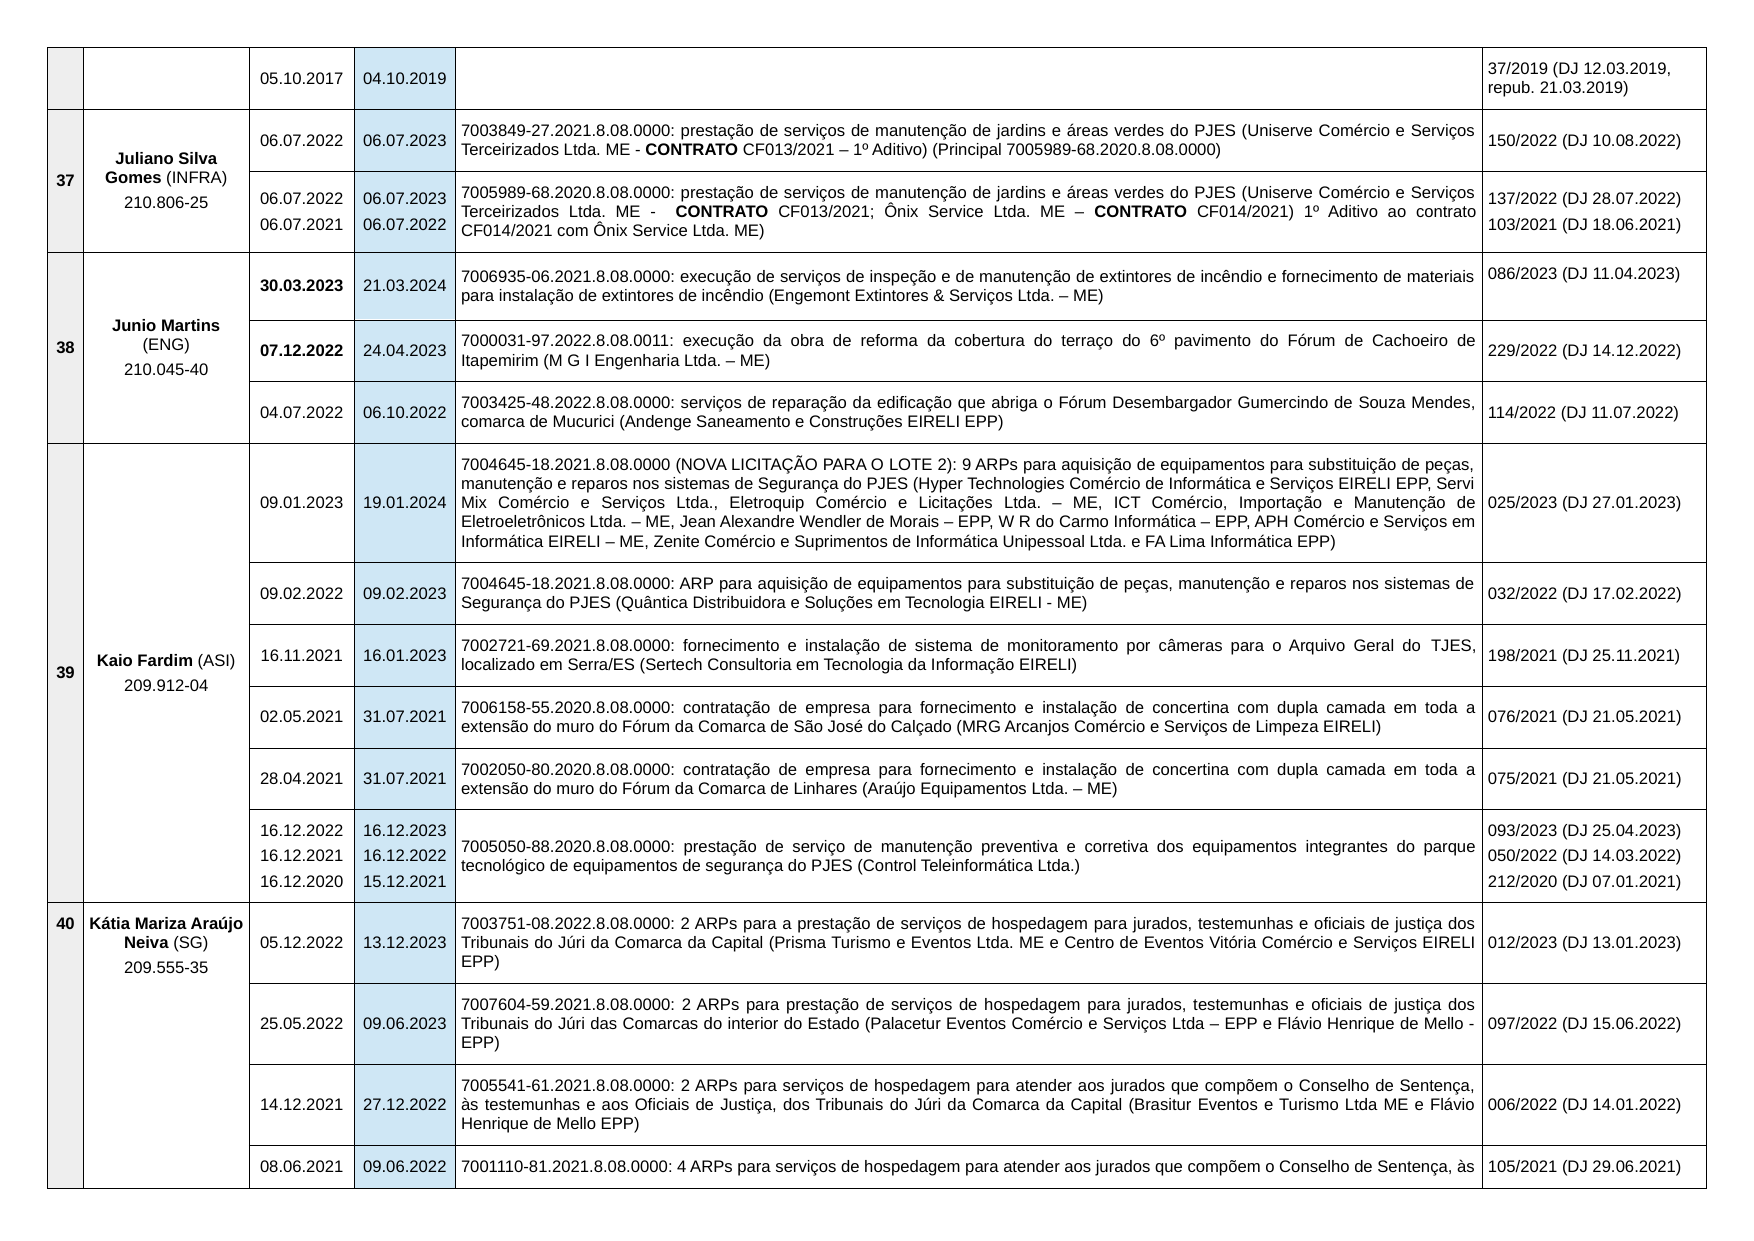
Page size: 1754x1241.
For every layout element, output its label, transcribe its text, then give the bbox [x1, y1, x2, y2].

table_cell 086/2023 (DJ 11.04.2023) [1483, 253, 1706, 319]
table_cell 114/2022 (DJ 11.07.2022) [1483, 382, 1706, 443]
table_cell 7003425-48.2022.8.08.0000: serviços de reparação da edificação que abriga o Fórum Desembargador Gumercindo de Souza Mendes, comarca de Mucurici (Andenge Saneamento e Construções EIRELI EPP) [456, 382, 1482, 443]
table_cell 16.12.2022 16.12.2021 16.12.2020 [250, 810, 354, 902]
table_cell 04.07.2022 [250, 382, 354, 443]
table_cell 06.07.2022 06.07.2021 [250, 172, 354, 252]
table_cell 7003849-27.2021.8.08.0000: prestação de serviços de manutenção de jardins e áreas verdes do PJES (Uniserve Comércio e Serviços Terceirizados Ltda. ME - CONTRATO CF013/2021 – 1º Aditivo) (Principal 7005989-68.2020.8.08.0000) [456, 110, 1482, 171]
table_cell [84, 48, 249, 109]
table_cell 37/2019 (DJ 12.03.2019, repub. 21.03.2019) [1483, 48, 1706, 109]
table_cell 16.12.2023 16.12.2022 15.12.2021 [355, 810, 455, 902]
table_cell 025/2023 (DJ 27.01.2023) [1483, 444, 1706, 562]
table_cell 31.07.2021 [355, 749, 455, 809]
table_cell 7003751-08.2022.8.08.0000: 2 ARPs para a prestação de serviços de hospedagem para jurados, testemunhas e oficiais de justiça dos Tribunais do Júri da Comarca da Capital (Prisma Turismo e Eventos Ltda. ME e Centro de Eventos Vitória Comércio e Serviços EIRELI EPP) [456, 903, 1482, 983]
table_cell 105/2021 (DJ 29.06.2021) [1483, 1146, 1706, 1188]
table_cell 05.12.2022 [250, 903, 354, 983]
table_cell 7002050-80.2020.8.08.0000: contratação de empresa para fornecimento e instalação de concertina com dupla camada em toda a extensão do muro do Fórum da Comarca de Linhares (Araújo Equipamentos Ltda. – ME) [456, 749, 1482, 809]
table_cell 7005050-88.2020.8.08.0000: prestação de serviço de manutenção preventiva e corretiva dos equipamentos integrantes do parque tecnológico de equipamentos de segurança do PJES (Control Teleinformática Ltda.) [456, 810, 1482, 902]
table_cell 24.04.2023 [355, 321, 455, 381]
table_cell 7000031-97.2022.8.08.0011: execução da obra de reforma da cobertura do terraço do 6º pavimento do Fórum de Cachoeiro de Itapemirim (M G I Engenharia Ltda. – ME) [456, 321, 1482, 381]
table_cell 39 [48, 444, 83, 902]
table_cell 28.04.2021 [250, 749, 354, 809]
table_cell 150/2022 (DJ 10.08.2022) [1483, 110, 1706, 171]
table_cell Junio Martins (ENG) 210.045-40 [84, 253, 249, 443]
table_cell 40 [48, 903, 83, 1188]
table_cell 7007604-59.2021.8.08.0000: 2 ARPs para prestação de serviços de hospedagem para jurados, testemunhas e oficiais de justiça dos Tribunais do Júri das Comarcas do interior do Estado (Palacetur Eventos Comércio e Serviços Ltda – EPP e Flávio Henrique de Mello - EPP) [456, 984, 1482, 1064]
table_cell 198/2021 (DJ 25.11.2021) [1483, 625, 1706, 686]
table_cell 16.11.2021 [250, 625, 354, 686]
table_cell 09.01.2023 [250, 444, 354, 562]
table_cell 06.07.2023 06.07.2022 [355, 172, 455, 252]
table_cell 06.07.2023 [355, 110, 455, 171]
table_cell Juliano Silva Gomes (INFRA) 210.806-25 [84, 110, 249, 252]
table_cell 097/2022 (DJ 15.06.2022) [1483, 984, 1706, 1064]
table_cell 7001110-81.2021.8.08.0000: 4 ARPs para serviços de hospedagem para atender aos jurados que compõem o Conselho de Sentença, às [456, 1146, 1482, 1188]
table_cell 38 [48, 253, 83, 443]
table_cell 37 [48, 110, 83, 252]
table_cell Kátia Mariza Araújo Neiva (SG) 209.555-35 [84, 903, 249, 1188]
table_cell 27.12.2022 [355, 1065, 455, 1145]
table_cell 012/2023 (DJ 13.01.2023) [1483, 903, 1706, 983]
table_cell 25.05.2022 [250, 984, 354, 1064]
table_cell 7006158-55.2020.8.08.0000: contratação de empresa para fornecimento e instalação de concertina com dupla camada em toda a extensão do muro do Fórum da Comarca de São José do Calçado (MRG Arcanjos Comércio e Serviços de Limpeza EIRELI) [456, 687, 1482, 748]
table_cell 09.02.2022 [250, 563, 354, 624]
table_cell 229/2022 (DJ 14.12.2022) [1483, 321, 1706, 381]
table_cell 14.12.2021 [250, 1065, 354, 1145]
table_cell 16.01.2023 [355, 625, 455, 686]
table_cell 7004645-18.2021.8.08.0000 (NOVA LICITAÇÃO PARA O LOTE 2): 9 ARPs para aquisição de equipamentos para substituição de peças, manutenção e reparos nos sistemas de Segurança do PJES (Hyper Technologies Comércio de Informática e Serviços EIRELI EPP, Servi Mix Comércio e Serviços Ltda., Eletroquip Comércio e Licitações Ltda. – ME, ICT Comércio, Importação e Manutenção de Eletroeletrônicos Ltda. – ME, Jean Alexandre Wendler de Morais – EPP, W R do Carmo Informática – EPP, APH Comércio e Serviços em Informática EIRELI – ME, Zenite Comércio e Suprimentos de Informática Unipessoal Ltda. e FA Lima Informática EPP) [456, 444, 1482, 562]
table_cell 075/2021 (DJ 21.05.2021) [1483, 749, 1706, 809]
table_cell Kaio Fardim (ASI) 209.912-04 [84, 444, 249, 902]
table_cell 09.06.2022 [355, 1146, 455, 1188]
table_cell 19.01.2024 [355, 444, 455, 562]
table_cell 032/2022 (DJ 17.02.2022) [1483, 563, 1706, 624]
table_cell 30.03.2023 [250, 253, 354, 319]
table_cell 06.07.2022 [250, 110, 354, 171]
table_cell 07.12.2022 [250, 321, 354, 381]
table_cell 7002721-69.2021.8.08.0000: fornecimento e instalação de sistema de monitoramento por câmeras para o Arquivo Geral do TJES, localizado em Serra/ES (Sertech Consultoria em Tecnologia da Informação EIRELI) [456, 625, 1482, 686]
table_cell 09.06.2023 [355, 984, 455, 1064]
table_cell 08.06.2021 [250, 1146, 354, 1188]
table_cell 09.02.2023 [355, 563, 455, 624]
table_cell 31.07.2021 [355, 687, 455, 748]
table_cell 7006935-06.2021.8.08.0000: execução de serviços de inspeção e de manutenção de extintores de incêndio e fornecimento de materiais para instalação de extintores de incêndio (Engemont Extintores & Serviços Ltda. – ME) [456, 253, 1482, 319]
table_cell 137/2022 (DJ 28.07.2022) 103/2021 (DJ 18.06.2021) [1483, 172, 1706, 252]
table_cell 7004645-18.2021.8.08.0000: ARP para aquisição de equipamentos para substituição de peças, manutenção e reparos nos sistemas de Segurança do PJES (Quântica Distribuidora e Soluções em Tecnologia EIRELI - ME) [456, 563, 1482, 624]
table_cell 7005989-68.2020.8.08.0000: prestação de serviços de manutenção de jardins e áreas verdes do PJES (Uniserve Comércio e Serviços Terceirizados Ltda. ME - CONTRATO CF013/2021; Ônix Service Ltda. ME – CONTRATO CF014/2021) 1º Aditivo ao contrato CF014/2021 com Ônix Service Ltda. ME) [456, 172, 1482, 252]
table_cell 076/2021 (DJ 21.05.2021) [1483, 687, 1706, 748]
table_cell [48, 48, 83, 109]
table_cell 093/2023 (DJ 25.04.2023) 050/2022 (DJ 14.03.2022) 212/2020 (DJ 07.01.2021) [1483, 810, 1706, 902]
table_cell 06.10.2022 [355, 382, 455, 443]
table_cell 04.10.2019 [355, 48, 455, 109]
table_cell 02.05.2021 [250, 687, 354, 748]
table_cell [456, 48, 1482, 109]
table_cell 05.10.2017 [250, 48, 354, 109]
table_cell 006/2022 (DJ 14.01.2022) [1483, 1065, 1706, 1145]
table_cell 13.12.2023 [355, 903, 455, 983]
table_cell 7005541-61.2021.8.08.0000: 2 ARPs para serviços de hospedagem para atender aos jurados que compõem o Conselho de Sentença, às testemunhas e aos Oficiais de Justiça, dos Tribunais do Júri da Comarca da Capital (Brasitur Eventos e Turismo Ltda ME e Flávio Henrique de Mello EPP) [456, 1065, 1482, 1145]
table_cell 21.03.2024 [355, 253, 455, 319]
